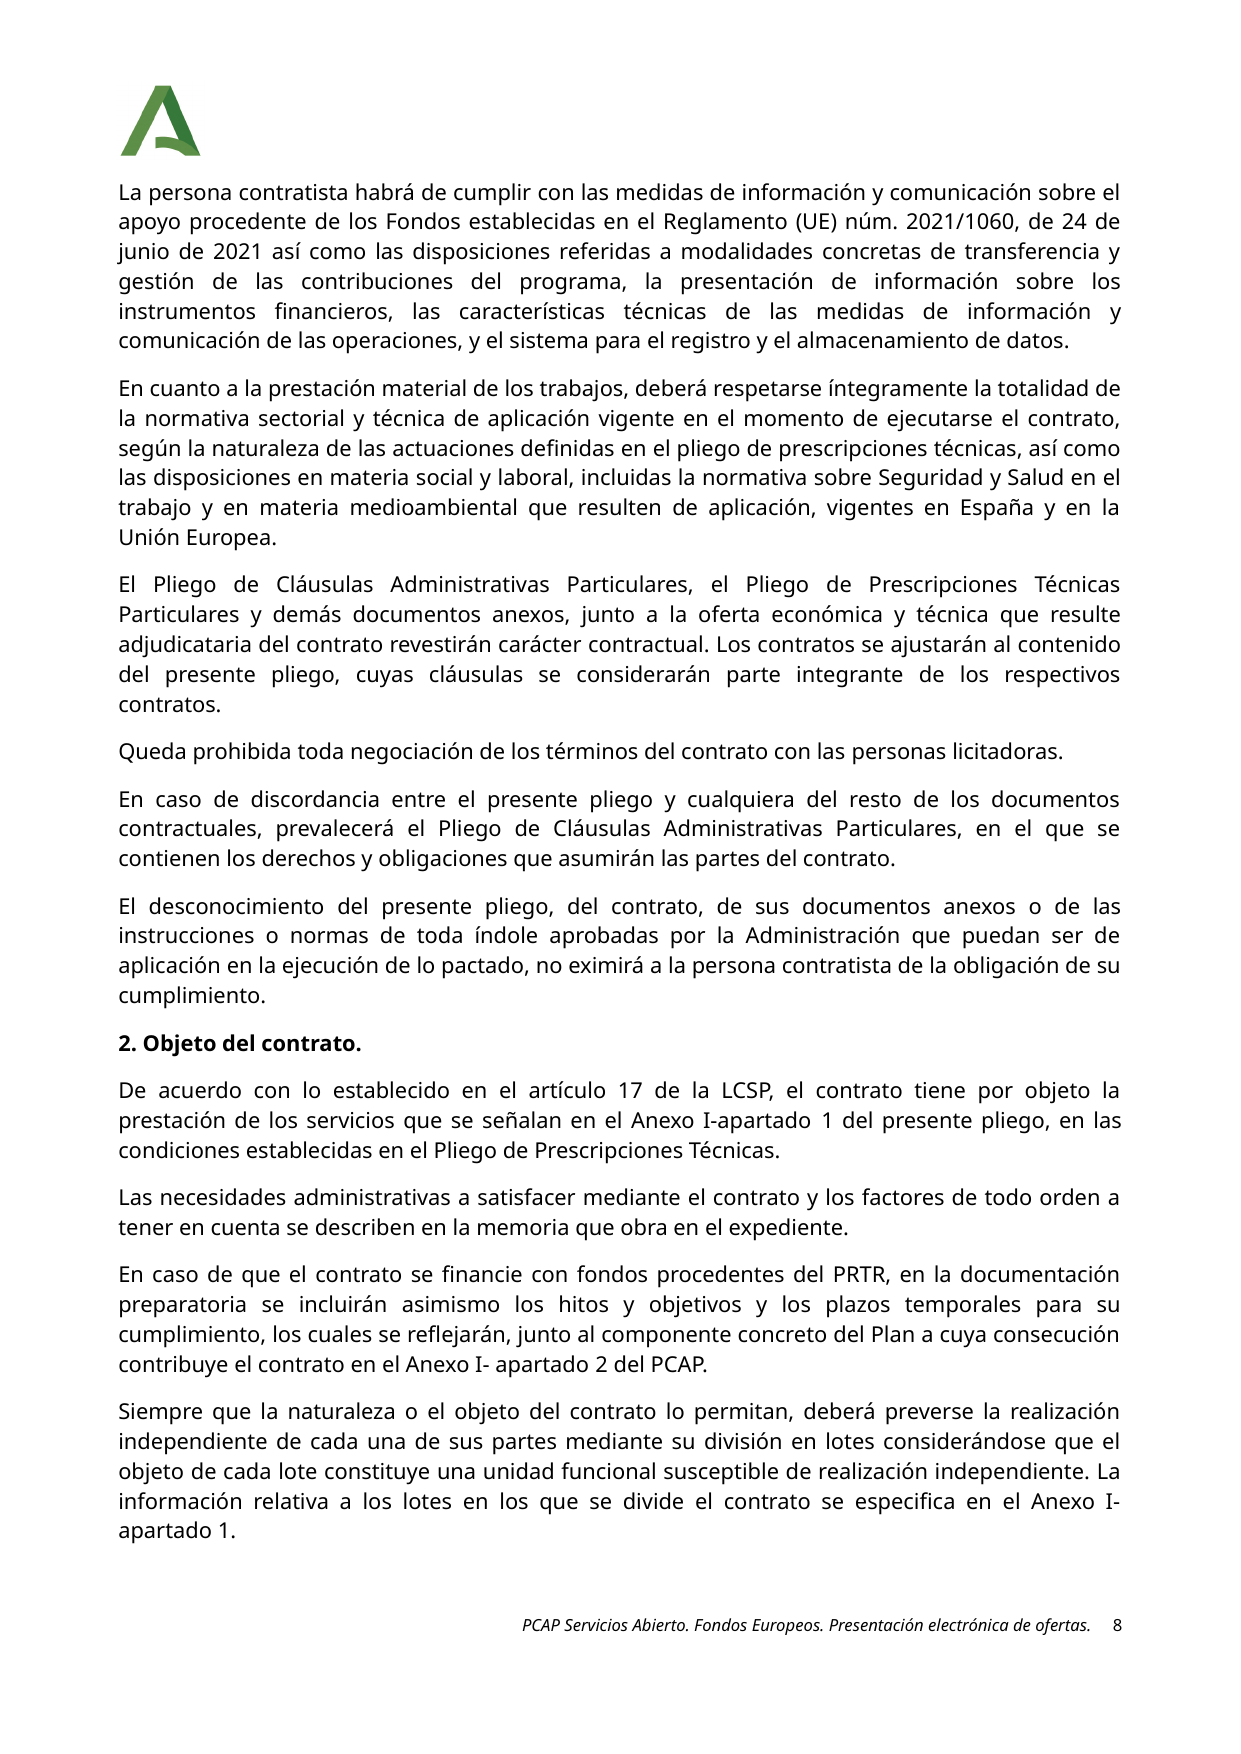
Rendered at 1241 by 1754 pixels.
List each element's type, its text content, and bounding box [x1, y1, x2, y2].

picture [116, 81, 205, 160]
text Queda prohibida toda negociación de los términos del contrato con las personas licitadoras. [118, 736, 1122, 766]
text El Pliego de Cláusulas Administrativas Particulares, el Pliego de Prescripciones Técnicas Particulares y demás documentos anexos, junto a la oferta económica y técnica que resulte adjudicataria del contrato revestirán carácter contractual. Los contratos se ajustarán al contenido del presente pliego, cuyas cláusulas se considerarán parte integrante de los respectivos contratos. [118, 569, 1122, 718]
text Siempre que la naturaleza o el objeto del contrato lo permitan, deberá preverse la realización independiente de cada una de sus partes mediante su división en lotes considerándose que el objeto de cada lote constituye una unidad funcional susceptible de realización independiente. La información relativa a los lotes en los que se divide el contrato se especifica en el Anexo I-apartado 1. [118, 1396, 1122, 1545]
subtitle 2. Objeto del contrato. [118, 1028, 1122, 1057]
text En caso de discordancia entre el presente pliego y cualquiera del resto de los documentos contractuales, prevalecerá el Pliego de Cláusulas Administrativas Particulares, en el que se contienen los derechos y obligaciones que asumirán las partes del contrato. [118, 784, 1122, 873]
text El desconocimiento del presente pliego, del contrato, de sus documentos anexos o de las instrucciones o normas de toda índole aprobadas por la Administración que puedan ser de aplicación en la ejecución de lo pactado, no eximirá a la persona contratista de la obligación de su cumplimiento. [118, 891, 1122, 1010]
text Las necesidades administrativas a satisfacer mediante el contrato y los factores de todo orden a tener en cuenta se describen en la memoria que obra en el expediente. [118, 1182, 1122, 1242]
text De acuerdo con lo establecido en el artículo 17 de la LCSP, el contrato tiene por objeto la prestación de los servicios que se señalan en el Anexo I-apartado 1 del presente pliego, en las condiciones establecidas en el Pliego de Prescripciones Técnicas. [118, 1075, 1122, 1164]
text En cuanto a la prestación material de los trabajos, deberá respetarse íntegramente la totalidad de la normativa sectorial y técnica de aplicación vigente en el momento de ejecutarse el contrato, según la naturaleza de las actuaciones definidas en el pliego de prescripciones técnicas, así como las disposiciones en materia social y laboral, incluidas la normativa sobre Seguridad y Salud en el trabajo y en materia medioambiental que resulten de aplicación, vigentes en España y en la Unión Europea. [118, 373, 1122, 552]
text En caso de que el contrato se financie con fondos procedentes del PRTR, en la documentación preparatoria se incluirán asimismo los hitos y objetivos y los plazos temporales para su cumplimiento, los cuales se reflejarán, junto al componente concreto del Plan a cuya consecución contribuye el contrato en el Anexo I- apartado 2 del PCAP. [118, 1259, 1122, 1379]
text La persona contratista habrá de cumplir con las medidas de información y comunicación sobre el apoyo procedente de los Fondos establecidas en el Reglamento (UE) núm. 2021/1060, de 24 de junio de 2021 así como las disposiciones referidas a modalidades concretas de transferencia y gestión de las contribuciones del programa, la presentación de información sobre los instrumentos financieros, las características técnicas de las medidas de información y comunicación de las operaciones, y el sistema para el registro y el almacenamiento de datos. [118, 177, 1122, 355]
